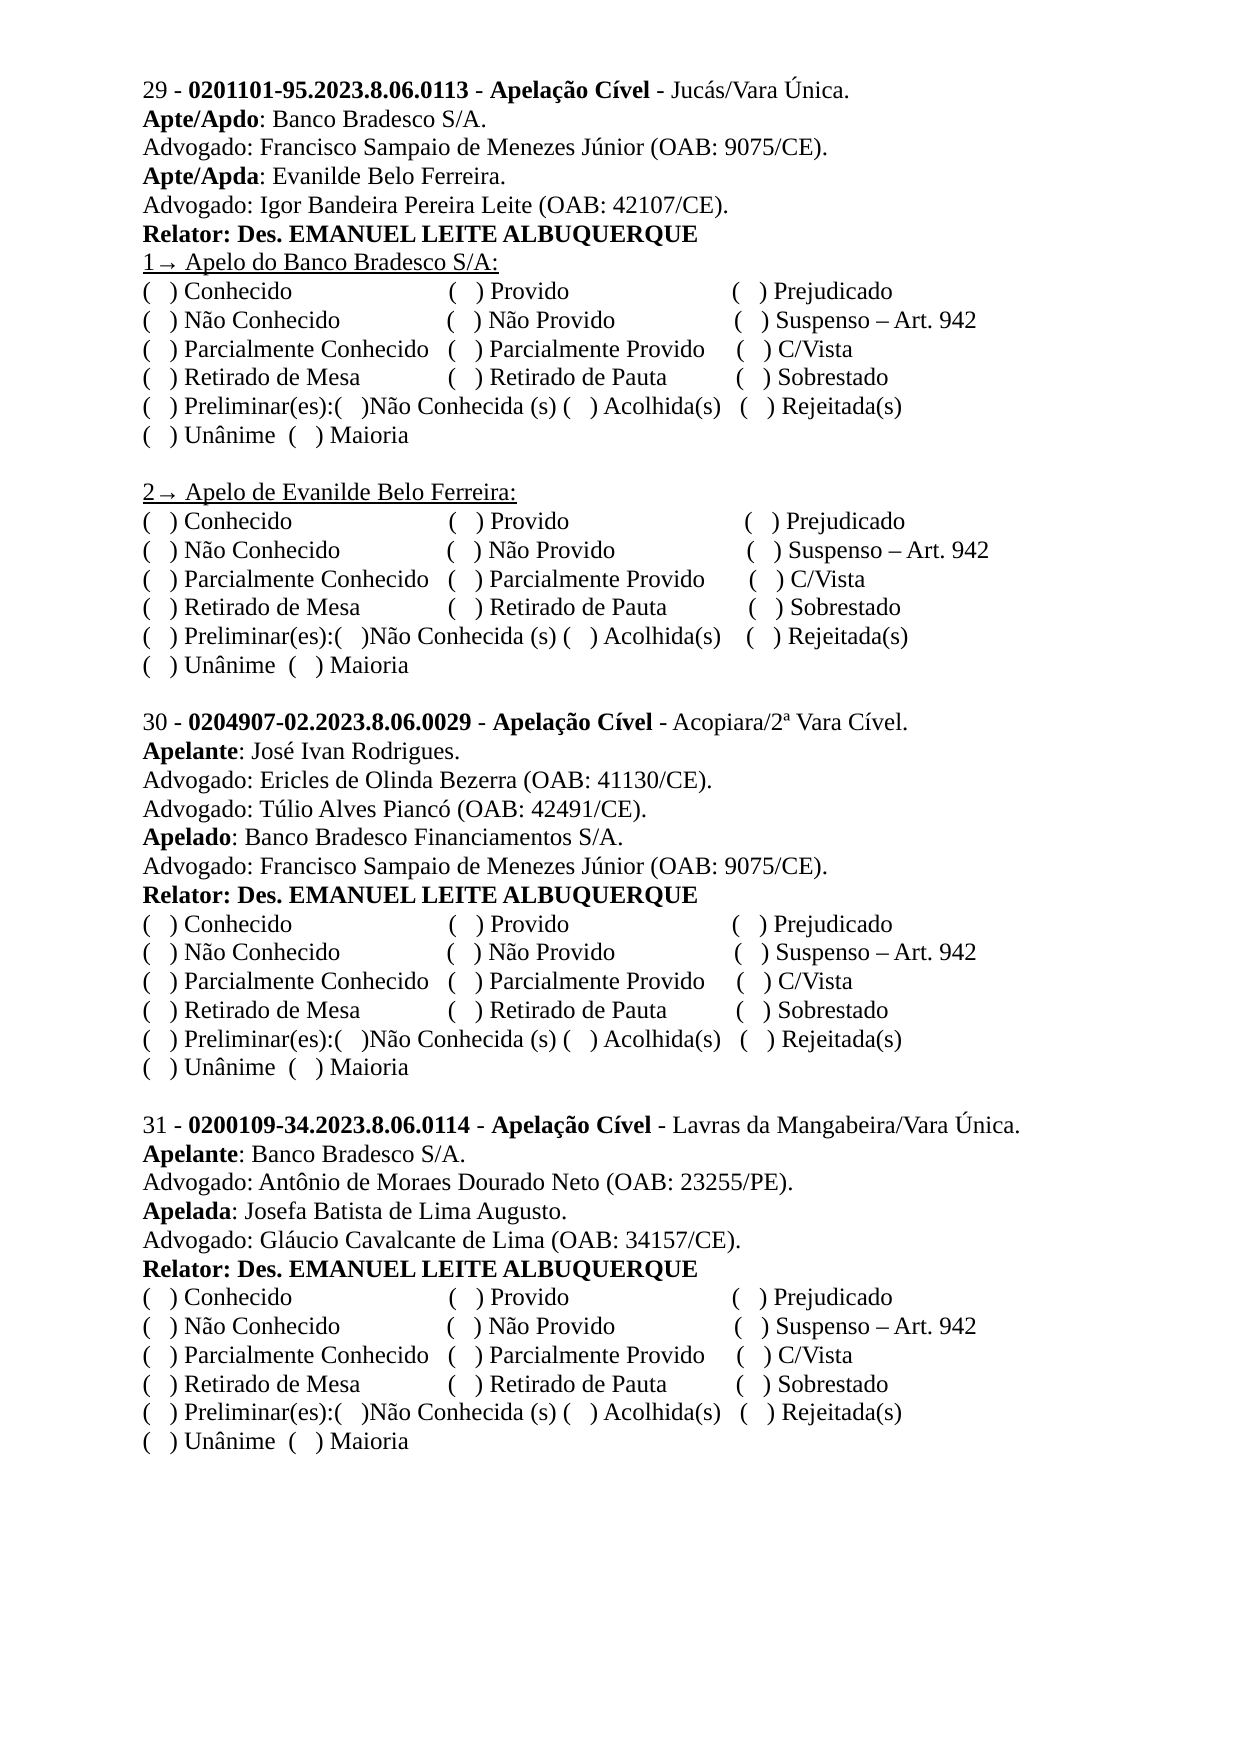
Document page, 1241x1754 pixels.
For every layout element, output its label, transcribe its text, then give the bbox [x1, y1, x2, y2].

text ( ) Conhecido ( ) Provido ( ) Prejudicado [142, 506, 1141, 535]
text ( ) Parcialmente Conhecido ( ) Parcialmente Provido ( ) C/Vista [142, 564, 1158, 592]
text 31 - 0200109-34.2023.8.06.0114 - Apelação Cível - Lavras da Mangabeira/Vara Única. [142, 1110, 1141, 1139]
text Advogado: Francisco Sampaio de Menezes Júnior (OAB: 9075/CE). [142, 851, 1141, 880]
text Apte/Apdo: Banco Bradesco S/A. [142, 104, 1141, 132]
text 1→ Apelo do Banco Bradesco S/A: [142, 247, 1141, 276]
text ( ) Não Conhecido ( ) Não Provido ( ) Suspenso – Art. 942 [142, 937, 1158, 966]
text ( ) Preliminar(es):( )Não Conhecida (s) ( ) Acolhida(s) ( ) Rejeitada(s) [142, 1024, 1158, 1052]
text ( ) Não Conhecido ( ) Não Provido ( ) Suspenso – Art. 942 [142, 305, 1158, 334]
text ( ) Parcialmente Conhecido ( ) Parcialmente Provido ( ) C/Vista [142, 966, 1158, 995]
text Apelado: Banco Bradesco Financiamentos S/A. [142, 822, 1141, 851]
text ( ) Não Conhecido ( ) Não Provido ( ) Suspenso – Art. 942 [142, 535, 1158, 564]
text Relator: Des. EMANUEL LEITE ALBUQUERQUE [142, 880, 1141, 909]
text Apelante: Banco Bradesco S/A. [142, 1139, 1141, 1167]
text Advogado: Francisco Sampaio de Menezes Júnior (OAB: 9075/CE). [142, 132, 1141, 161]
text ( ) Parcialmente Conhecido ( ) Parcialmente Provido ( ) C/Vista [142, 1340, 1158, 1369]
text ( ) Parcialmente Conhecido ( ) Parcialmente Provido ( ) C/Vista [142, 334, 1158, 362]
text Advogado: Antônio de Moraes Dourado Neto (OAB: 23255/PE). [142, 1167, 1141, 1196]
text 2→ Apelo de Evanilde Belo Ferreira: [142, 477, 1141, 506]
text ( ) Unânime ( ) Maioria [142, 420, 1158, 449]
text Advogado: Gláucio Cavalcante de Lima (OAB: 34157/CE). [142, 1225, 1141, 1254]
text 29 - 0201101-95.2023.8.06.0113 - Apelação Cível - Jucás/Vara Única. [142, 75, 1141, 104]
text Apte/Apda: Evanilde Belo Ferreira. [142, 161, 1141, 190]
text ( ) Unânime ( ) Maioria [142, 650, 1158, 679]
text ( ) Preliminar(es):( )Não Conhecida (s) ( ) Acolhida(s) ( ) Rejeitada(s) [142, 621, 1158, 650]
text ( ) Retirado de Mesa ( ) Retirado de Pauta ( ) Sobrestado [142, 1369, 1158, 1397]
text ( ) Retirado de Mesa ( ) Retirado de Pauta ( ) Sobrestado [142, 592, 1158, 621]
text Relator: Des. EMANUEL LEITE ALBUQUERQUE [142, 219, 1141, 247]
text ( ) Retirado de Mesa ( ) Retirado de Pauta ( ) Sobrestado [142, 995, 1158, 1024]
text ( ) Preliminar(es):( )Não Conhecida (s) ( ) Acolhida(s) ( ) Rejeitada(s) [142, 391, 1158, 420]
text Advogado: Igor Bandeira Pereira Leite (OAB: 42107/CE). [142, 190, 1141, 219]
text 30 - 0204907-02.2023.8.06.0029 - Apelação Cível - Acopiara/2ª Vara Cível. [142, 707, 1141, 736]
text ( ) Não Conhecido ( ) Não Provido ( ) Suspenso – Art. 942 [142, 1311, 1158, 1340]
text ( ) Conhecido ( ) Provido ( ) Prejudicado [142, 276, 1141, 305]
text ( ) Conhecido ( ) Provido ( ) Prejudicado [142, 1282, 1141, 1311]
text Advogado: Ericles de Olinda Bezerra (OAB: 41130/CE). [142, 765, 1141, 794]
text ( ) Preliminar(es):( )Não Conhecida (s) ( ) Acolhida(s) ( ) Rejeitada(s) [142, 1397, 1158, 1426]
text ( ) Unânime ( ) Maioria [142, 1426, 1158, 1455]
text ( ) Retirado de Mesa ( ) Retirado de Pauta ( ) Sobrestado [142, 362, 1158, 391]
text Relator: Des. EMANUEL LEITE ALBUQUERQUE [142, 1254, 1141, 1282]
text Advogado: Túlio Alves Piancó (OAB: 42491/CE). [142, 794, 1141, 822]
text Apelada: Josefa Batista de Lima Augusto. [142, 1196, 1141, 1225]
text Apelante: José Ivan Rodrigues. [142, 736, 1141, 765]
text ( ) Conhecido ( ) Provido ( ) Prejudicado [142, 909, 1141, 937]
text ( ) Unânime ( ) Maioria [142, 1052, 1158, 1081]
